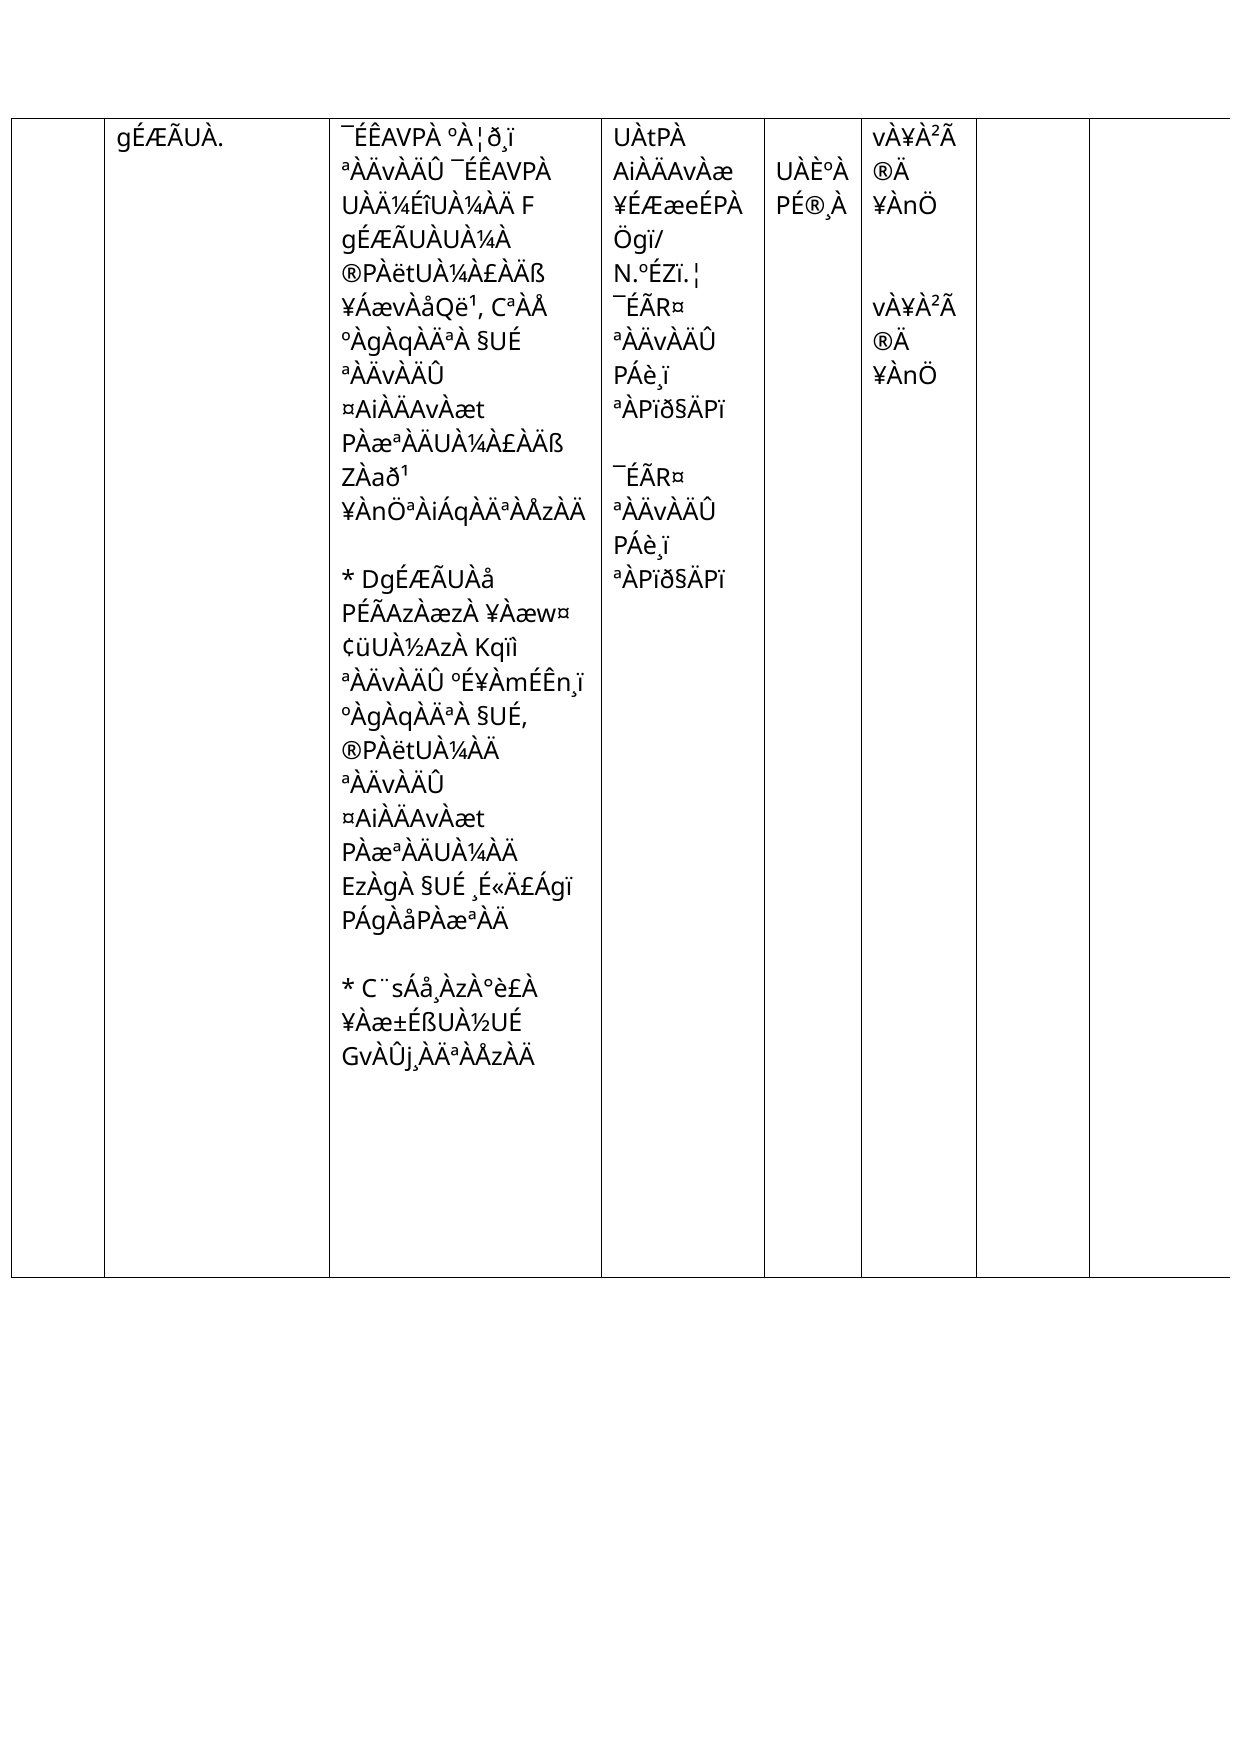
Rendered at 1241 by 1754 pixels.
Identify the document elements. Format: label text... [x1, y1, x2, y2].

table_cell UÀtPÀ AiÀÄAvÀæ ¥ÉÆæeÉPÀÖgï/N.ºÉZï.¦ ¯ÉÃR¤ ªÀÄvÀÄÛ PÁè¸ï ªÀPïð§ÄPï ¯ÉÃR¤ ªÀÄvÀÄÛ PÁè¸ï ªÀPïð§ÄPï [602, 119, 764, 1277]
table_cell gÉÆÃUÀ. [105, 119, 329, 1277]
table_cell [12, 119, 104, 1277]
table_cell [977, 119, 1089, 1277]
table_cell vÀ¥À²Ã®Ä ¥ÀnÖ vÀ¥À²Ã®Ä ¥ÀnÖ [862, 119, 976, 1277]
table_cell UÀÈºÀPÉ®¸À [765, 119, 861, 1277]
table_cell ¯ÉÊAVPÀ ºÀ¦ð¸ï ªÀÄvÀÄÛ ¯ÉÊAVPÀ UÀÄ¼ÉîUÀ¼ÀÄ F gÉÆÃUÀUÀ¼À ®PÀëtUÀ¼À£ÀÄß ¥ÁævÀåQë¹, CªÀÅ ºÀgÀqÀÄªÀ §UÉ ªÀÄvÀÄÛ ¤AiÀÄAvÀæt PÀæªÀÄUÀ¼À£ÀÄß ZÀað¹ ¥ÀnÖªÀiÁqÀÄªÀÅzÀÄ * DgÉÆÃUÀå PÉÃAzÀæzÀ ¥Àæw¤¢üUÀ½AzÀ Kqïì ªÀÄvÀÄÛ ºÉ¥ÀmÉÊn¸ï ºÀgÀqÀÄªÀ §UÉ, ®PÀëtUÀ¼ÀÄ ªÀÄvÀÄÛ ¤AiÀÄAvÀæt PÀæªÀÄUÀ¼ÀÄ EzÀgÀ §UÉ ¸É«Ä£Ágï PÁgÀåPÀæªÀÄ * C¨sÁå¸ÀzÀ°è£À ¥Àæ±ÉßUÀ½UÉ GvÀÛj¸ÀÄªÀÅzÀÄ [330, 119, 601, 1277]
table_cell [1090, 119, 1230, 1277]
